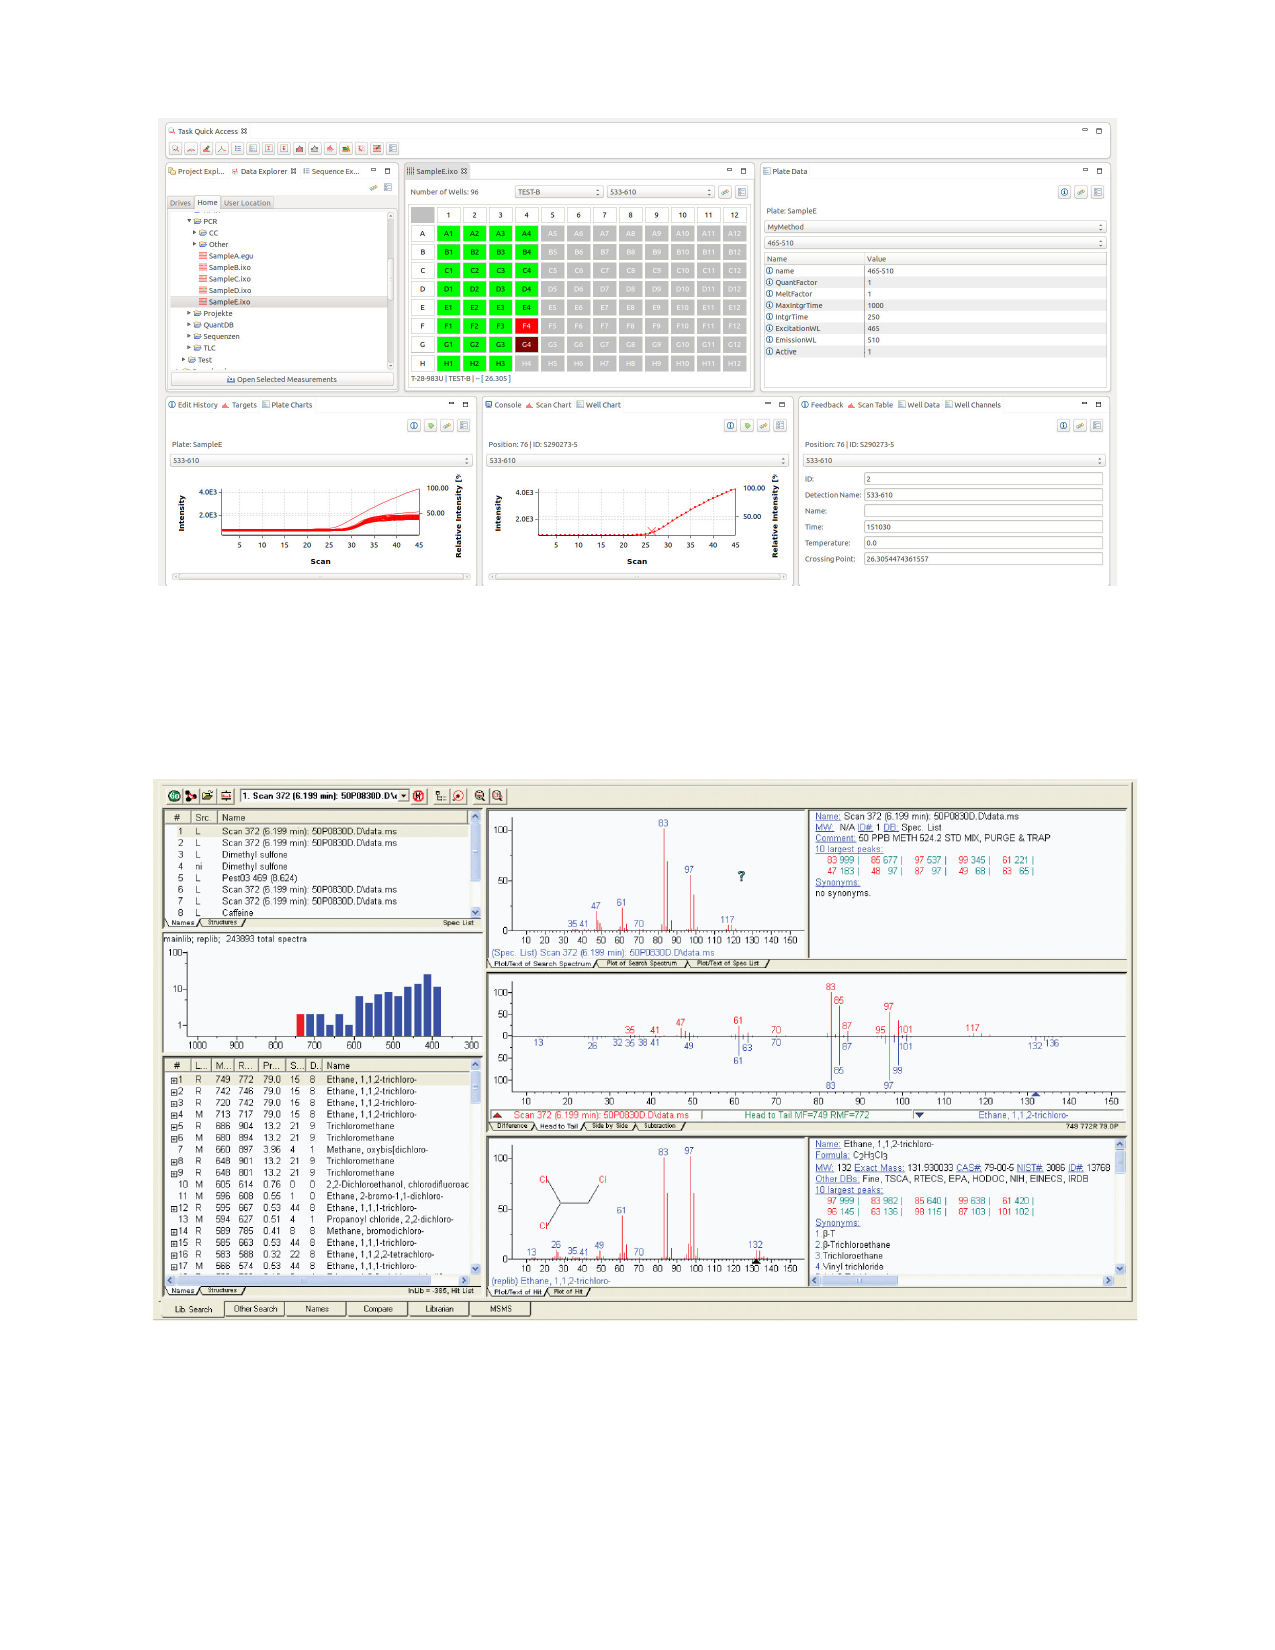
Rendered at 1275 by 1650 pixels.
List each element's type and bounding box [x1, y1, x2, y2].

picture [148, 779, 1144, 1321]
picture [158, 118, 1117, 586]
